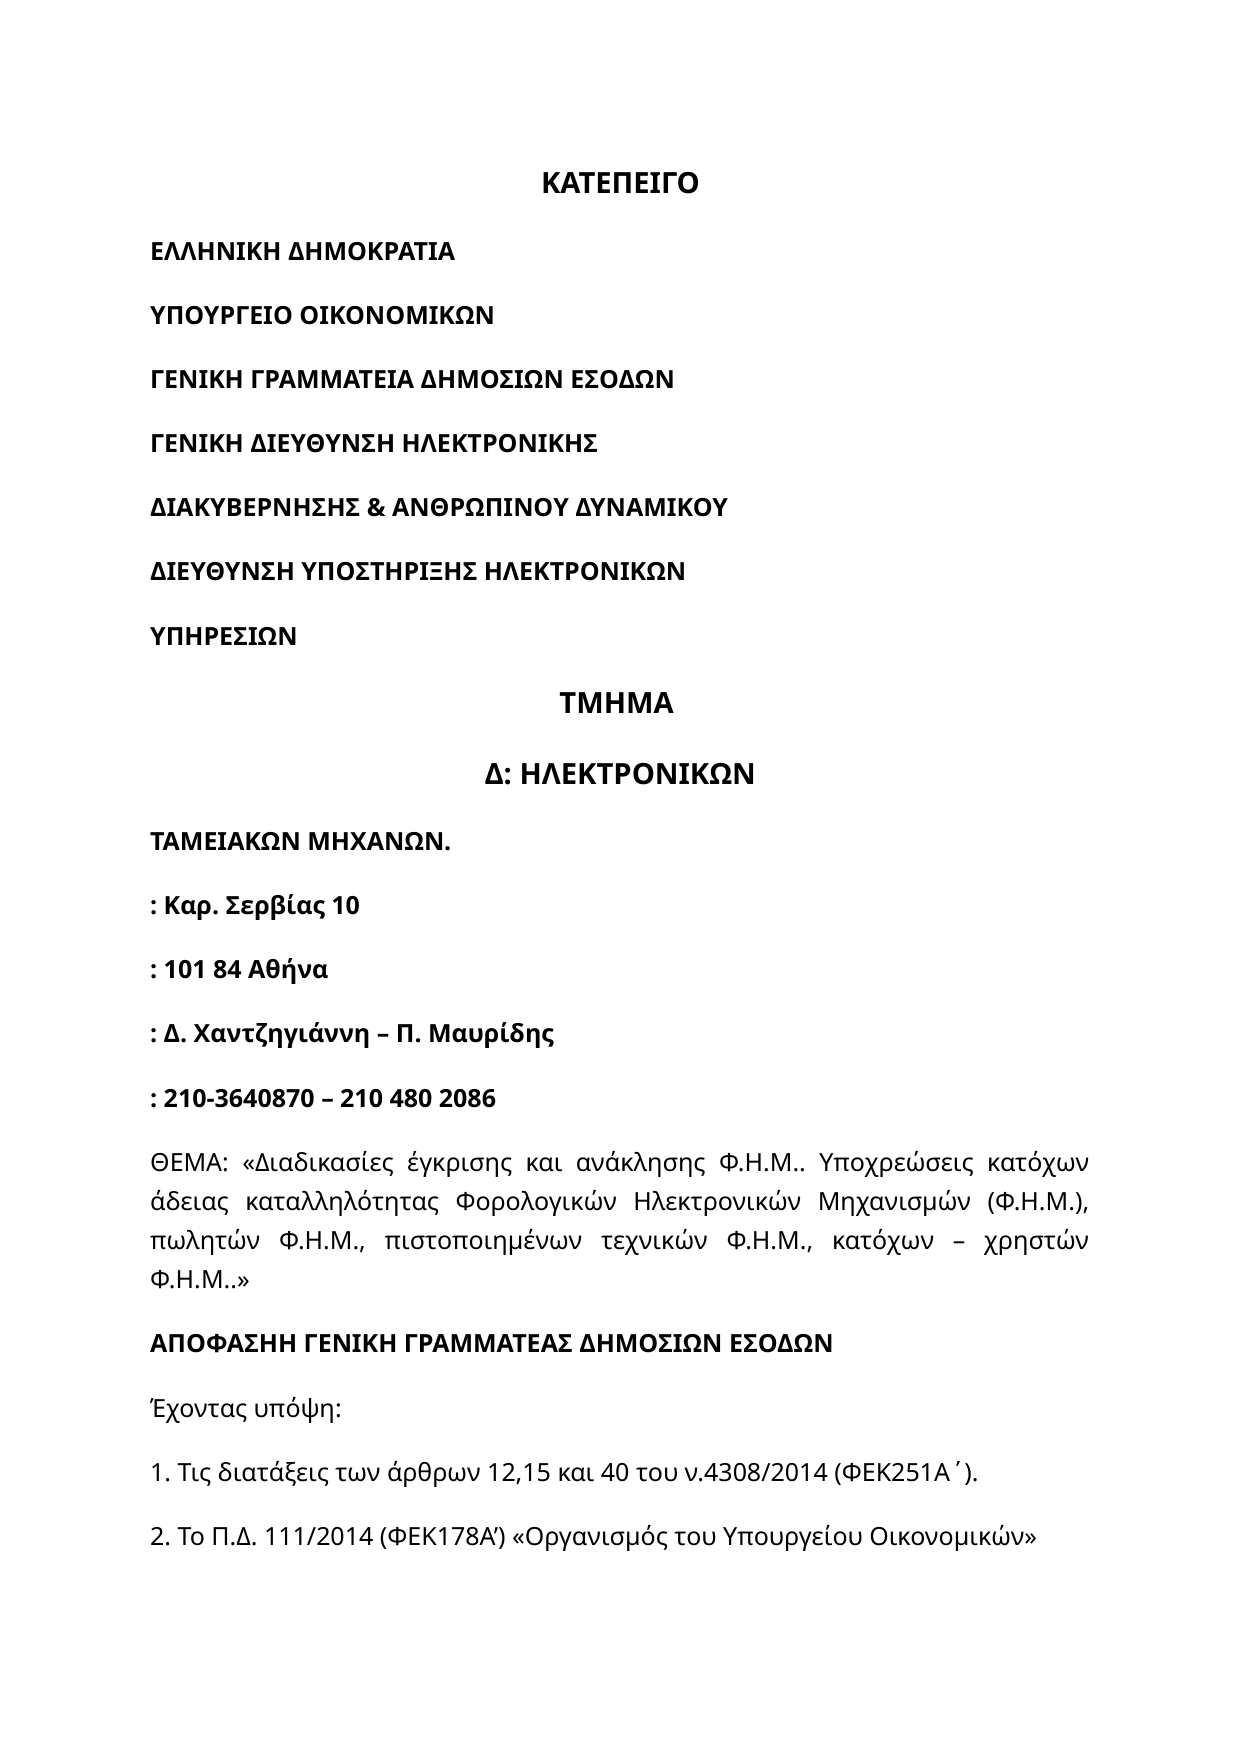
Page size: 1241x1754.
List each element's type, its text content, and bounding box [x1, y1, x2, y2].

text ΥΠΟΥΡΓΕΙΟ ΟΙΚΟΝΟΜΙΚΩΝ [150, 297, 1090, 331]
subtitle ΤΜΗΜΑ [150, 682, 1090, 722]
text ΤΑΜΕΙΑΚΩΝ ΜΗΧΑΝΩΝ. [150, 823, 1090, 858]
text ΑΠΟΦΑΣΗΗ ΓΕΝΙΚΗ ΓΡΑΜΜΑΤΕΑΣ ΔΗΜΟΣΙΩΝ ΕΣΟΔΩΝ [150, 1326, 1090, 1360]
subtitle Δ: ΗΛΕΚΤΡΟΝΙΚΩΝ [150, 753, 1090, 793]
text ΔΙΕΥΘΥΝΣΗ ΥΠΟΣΤΗΡΙΞΗΣ ΗΛΕΚΤΡΟΝΙΚΩΝ [150, 554, 1090, 588]
text ΓΕΝΙΚΗ ΓΡΑΜΜΑΤΕΙΑ ΔΗΜΟΣΙΩΝ ΕΣΟΔΩΝ [150, 361, 1090, 396]
text 2. Το Π.Δ. 111/2014 (ΦΕΚ178Α’) «Οργανισμός του Υπουργείου Οικονομικών» [150, 1518, 1090, 1553]
text Έχοντας υπόψη: [150, 1390, 1090, 1424]
text ΓΕΝΙΚΗ ΔΙΕΥΘΥΝΣΗ ΗΛΕΚΤΡΟΝΙΚΗΣ [150, 426, 1090, 460]
text : 210-3640870 – 210 480 2086 [150, 1080, 1090, 1114]
text ΥΠΗΡΕΣΙΩΝ [150, 618, 1090, 652]
text ΔΙΑΚΥΒΕΡΝΗΣΗΣ & ΑΝΘΡΩΠΙΝΟΥ ΔΥΝΑΜΙΚΟΥ [150, 490, 1090, 524]
text ΘΕΜΑ: «Διαδικασίες έγκρισης και ανάκλησης Φ.Η.Μ.. Υποχρεώσεις κατόχων άδειας καταλληλότητας Φορολογικών Ηλεκτρονικών Μηχανισμών (Φ.Η.Μ.), πωλητών Φ.Η.Μ., πιστοποιημένων τεχνικών Φ.Η.Μ., κατόχων – χρηστών Φ.Η.Μ..» [150, 1144, 1090, 1296]
text : Δ. Χαντζηγιάννη – Π. Μαυρίδης [150, 1016, 1090, 1050]
text : Καρ. Σερβίας 10 [150, 888, 1090, 922]
text : 101 84 Αθήνα [150, 952, 1090, 986]
text ΚΑΤΕΠΕΙΓΟ [150, 162, 1090, 202]
text 1. Τις διατάξεις των άρθρων 12,15 και 40 του ν.4308/2014 (ΦΕΚ251Α΄). [150, 1454, 1090, 1488]
text ΕΛΛΗΝΙΚΗ ΔΗΜΟΚΡΑΤΙΑ [150, 233, 1090, 267]
